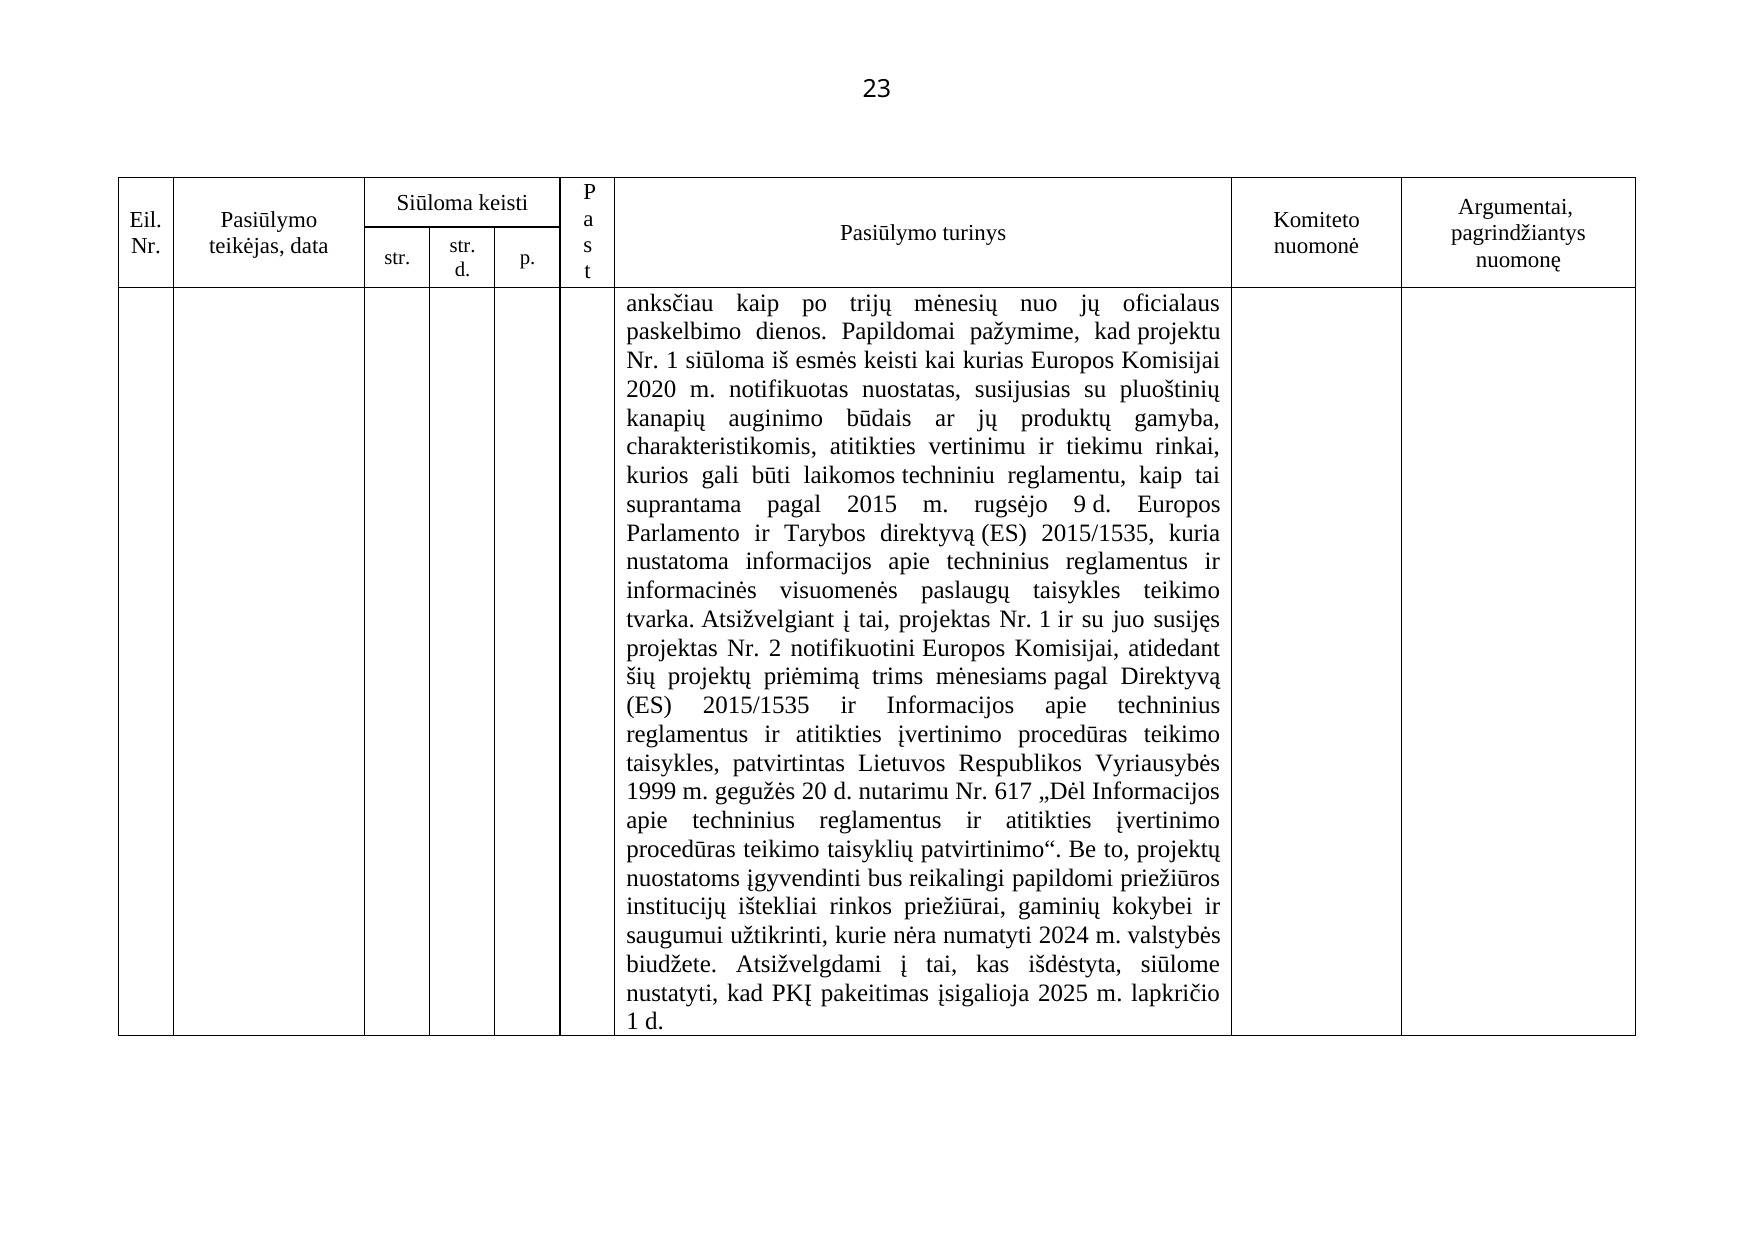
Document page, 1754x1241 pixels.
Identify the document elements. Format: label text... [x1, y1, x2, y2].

table_header Komiteto nuomonė [1232, 178, 1401, 287]
table_cell [119, 288, 173, 1035]
table_header Argumentai, pagrindžiantys nuomonę [1402, 178, 1635, 287]
table_header Pasiūlymo turinys [615, 178, 1231, 287]
table_cell str. [365, 228, 429, 287]
table_header Pasiūlymo teikėjas, data [174, 178, 364, 287]
table_cell [495, 288, 559, 1035]
table_cell anksčiau kaip po trijų mėnesių nuo jų oficialaus paskelbimo dienos. Papildomai pažymime, kad projektu Nr. 1 siūloma iš esmės keisti kai kurias Europos Komisijai 2020 m. notifikuotas nuostatas, susijusias su pluoštinių kanapių auginimo būdais ar jų produktų gamyba, charakteristikomis, atitikties vertinimu ir tiekimu rinkai, kurios gali būti laikomos techniniu reglamentu, kaip tai suprantama pagal 2015 m. rugsėjo 9 d. Europos Parlamento ir Tarybos direktyvą (ES) 2015/1535, kuria nustatoma informacijos apie techninius reglamentus ir informacinės visuomenės paslaugų taisykles teikimo tvarka. Atsižvelgiant į tai, projektas Nr. 1 ir su juo susijęs projektas Nr. 2 notifikuotini Europos Komisijai, atidedant šių projektų priėmimą trims mėnesiams pagal Direktyvą (ES) 2015/1535 ir Informacijos apie techninius reglamentus ir atitikties įvertinimo procedūras teikimo taisykles, patvirtintas Lietuvos Respublikos Vyriausybės 1999 m. gegužės 20 d. nutarimu Nr. 617 „Dėl Informacijos apie techninius reglamentus ir atitikties įvertinimo procedūras teikimo taisyklių patvirtinimo“. Be to, projektų nuostatoms įgyvendinti bus reikalingi papildomi priežiūros institucijų ištekliai rinkos priežiūrai, gaminių kokybei ir saugumui užtikrinti, kurie nėra numatyti 2024 m. valstybės biudžete. Atsižvelgdami į tai, kas išdėstyta, siūlome nustatyti, kad PKĮ pakeitimas įsigalioja 2025 m. lapkričio 1 d. [615, 288, 1231, 1035]
table_cell [430, 288, 494, 1035]
table_cell [561, 288, 614, 1035]
table_cell [1402, 288, 1635, 1035]
table_header Pastabos [561, 178, 614, 287]
table_cell p. [495, 228, 559, 287]
table_cell str. d. [430, 228, 494, 287]
table_cell [1232, 288, 1401, 1035]
table_cell [174, 288, 364, 1035]
table_header Eil. Nr. [119, 178, 173, 287]
table_header Siūloma keisti [365, 178, 559, 226]
table_cell [365, 288, 429, 1035]
